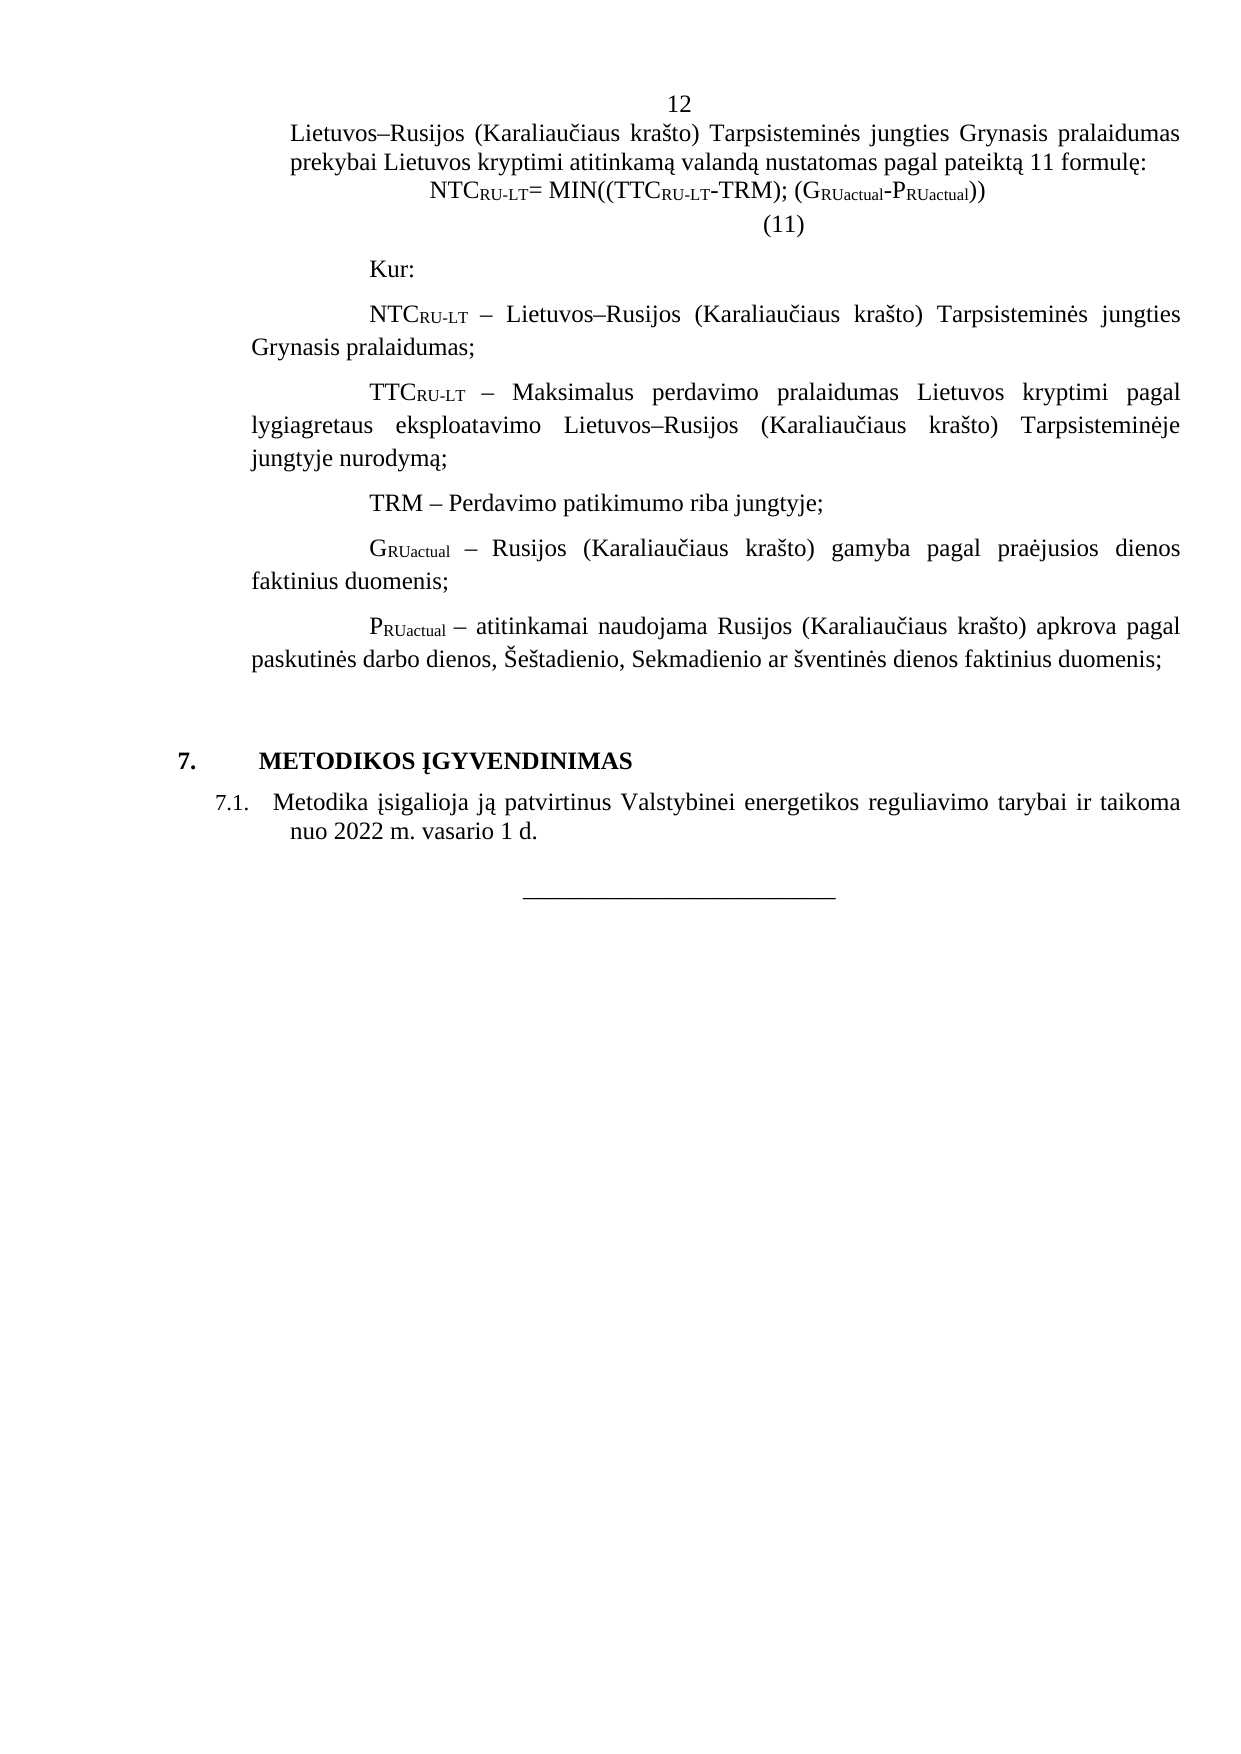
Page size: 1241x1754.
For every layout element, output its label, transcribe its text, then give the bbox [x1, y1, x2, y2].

text TRM – Perdavimo patikimumo riba jungtyje; [251, 488, 1181, 516]
text Kur: [251, 254, 1181, 282]
text GRUactual – Rusijos (Karaliaučiaus krašto) gamyba pagal praėjusios dienos faktinius duomenis; [251, 533, 1181, 594]
text 7.1. Metodika įsigalioja ją patvirtinus Valstybinei energetikos reguliavimo tarybai ir taikoma nuo 2022 m. vasario 1 d. [215, 787, 1181, 844]
text NTCRU-LT= MIN((TTCRU-LT-TRM); (GRUactual-PRUactual)) (11) [251, 176, 1181, 237]
text Lietuvos–Rusijos (Karaliaučiaus krašto) Tarpsisteminės jungties Grynasis pralaidumas prekybai Lietuvos kryptimi atitinkamą valandą nustatomas pagal pateiktą 11 formulę: [215, 118, 1181, 176]
text NTCRU-LT – Lietuvos–Rusijos (Karaliaučiaus krašto) Tarpsisteminės jungties Grynasis pralaidumas; [251, 299, 1181, 360]
text 7. METODIKOS ĮGYVENDINIMAS [177, 746, 1181, 775]
text _________________________ [177, 873, 1181, 902]
text TTCRU-LT – Maksimalus perdavimo pralaidumas Lietuvos kryptimi pagal lygiagretaus eksploatavimo Lietuvos–Rusijos (Karaliaučiaus krašto) Tarpsisteminėje jungtyje nurodymą; [251, 377, 1181, 471]
text PRUactual – atitinkamai naudojama Rusijos (Karaliaučiaus krašto) apkrova pagal paskutinės darbo dienos, Šeštadienio, Sekmadienio ar šventinės dienos faktinius duomenis; [251, 611, 1181, 672]
